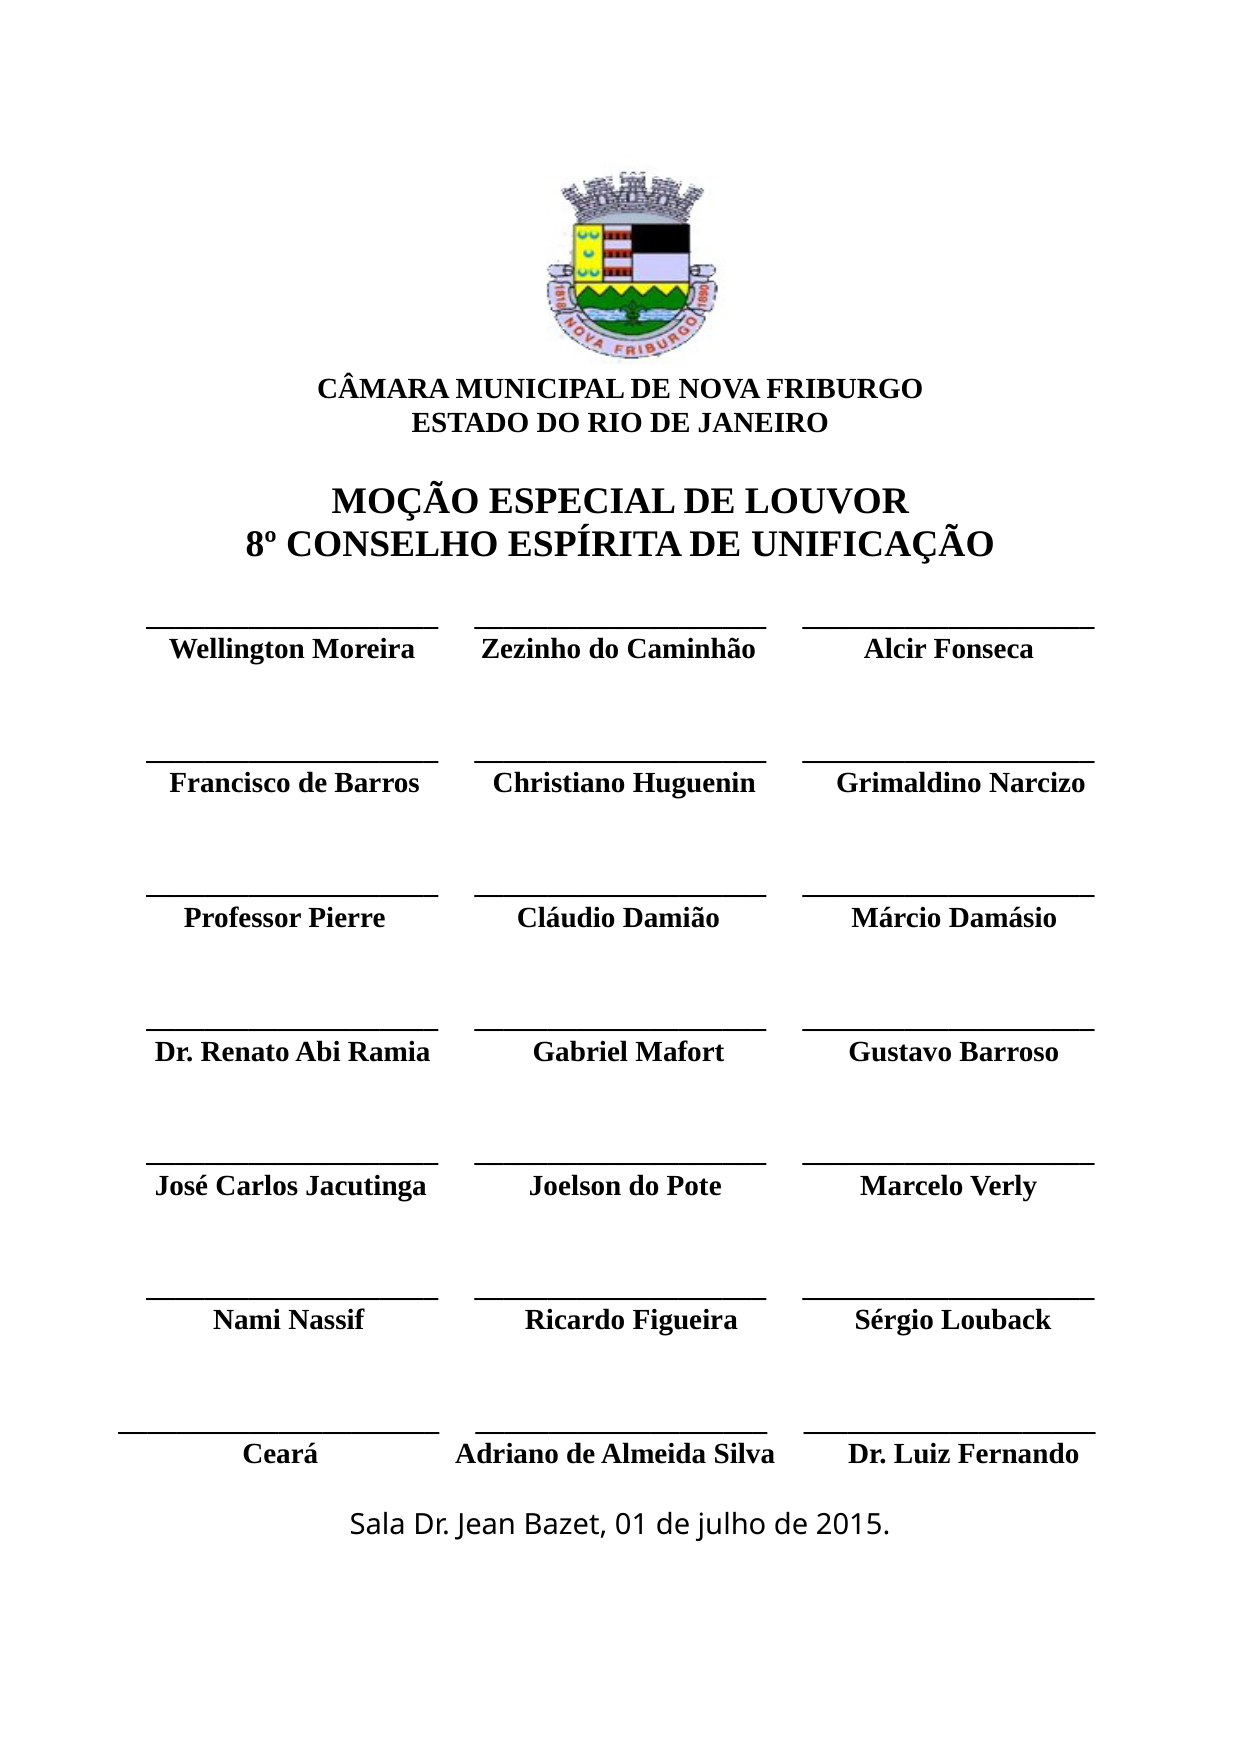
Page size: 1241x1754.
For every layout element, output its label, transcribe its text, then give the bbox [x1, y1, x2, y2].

text ____________________ ____________________ ____________________ [118, 1000, 1122, 1034]
text ____________________ ____________________ ____________________ [118, 866, 1122, 900]
text Francisco de Barros Christiano Huguenin Grimaldino Narcizo [118, 766, 1122, 799]
text ____________________ ____________________ ____________________ [118, 598, 1122, 631]
text 8º CONSELHO ESPÍRITA DE UNIFICAÇÃO [118, 521, 1122, 564]
text José Carlos Jacutinga Joelson do Pote Marcelo Verly [118, 1168, 1122, 1202]
text Dr. Renato Abi Ramia Gabriel Mafort Gustavo Barroso [118, 1034, 1122, 1067]
text ____________________ ____________________ ____________________ [118, 732, 1122, 766]
text MOÇÃO ESPECIAL DE LOUVOR [118, 478, 1122, 521]
text Nami Nassif Ricardo Figueira Sérgio Louback [118, 1302, 1122, 1336]
text ____________________ ____________________ ____________________ [118, 1269, 1122, 1302]
text ______________________ ____________________ ____________________ [118, 1403, 1122, 1436]
text Professor Pierre Cláudio Damião Márcio Damásio [118, 900, 1122, 933]
text CÂMARA MUNICIPAL DE NOVA FRIBURGO [118, 152, 1122, 405]
text ESTADO DO RIO DE JANEIRO [118, 405, 1122, 438]
text Wellington Moreira Zezinho do Caminhão Alcir Fonseca [118, 631, 1122, 665]
text Sala Dr. Jean Bazet, 01 de julho de 2015. [118, 1503, 1122, 1543]
text Ceará Adriano de Almeida Silva Dr. Luiz Fernando [118, 1436, 1122, 1470]
text ____________________ ____________________ ____________________ [118, 1134, 1122, 1168]
